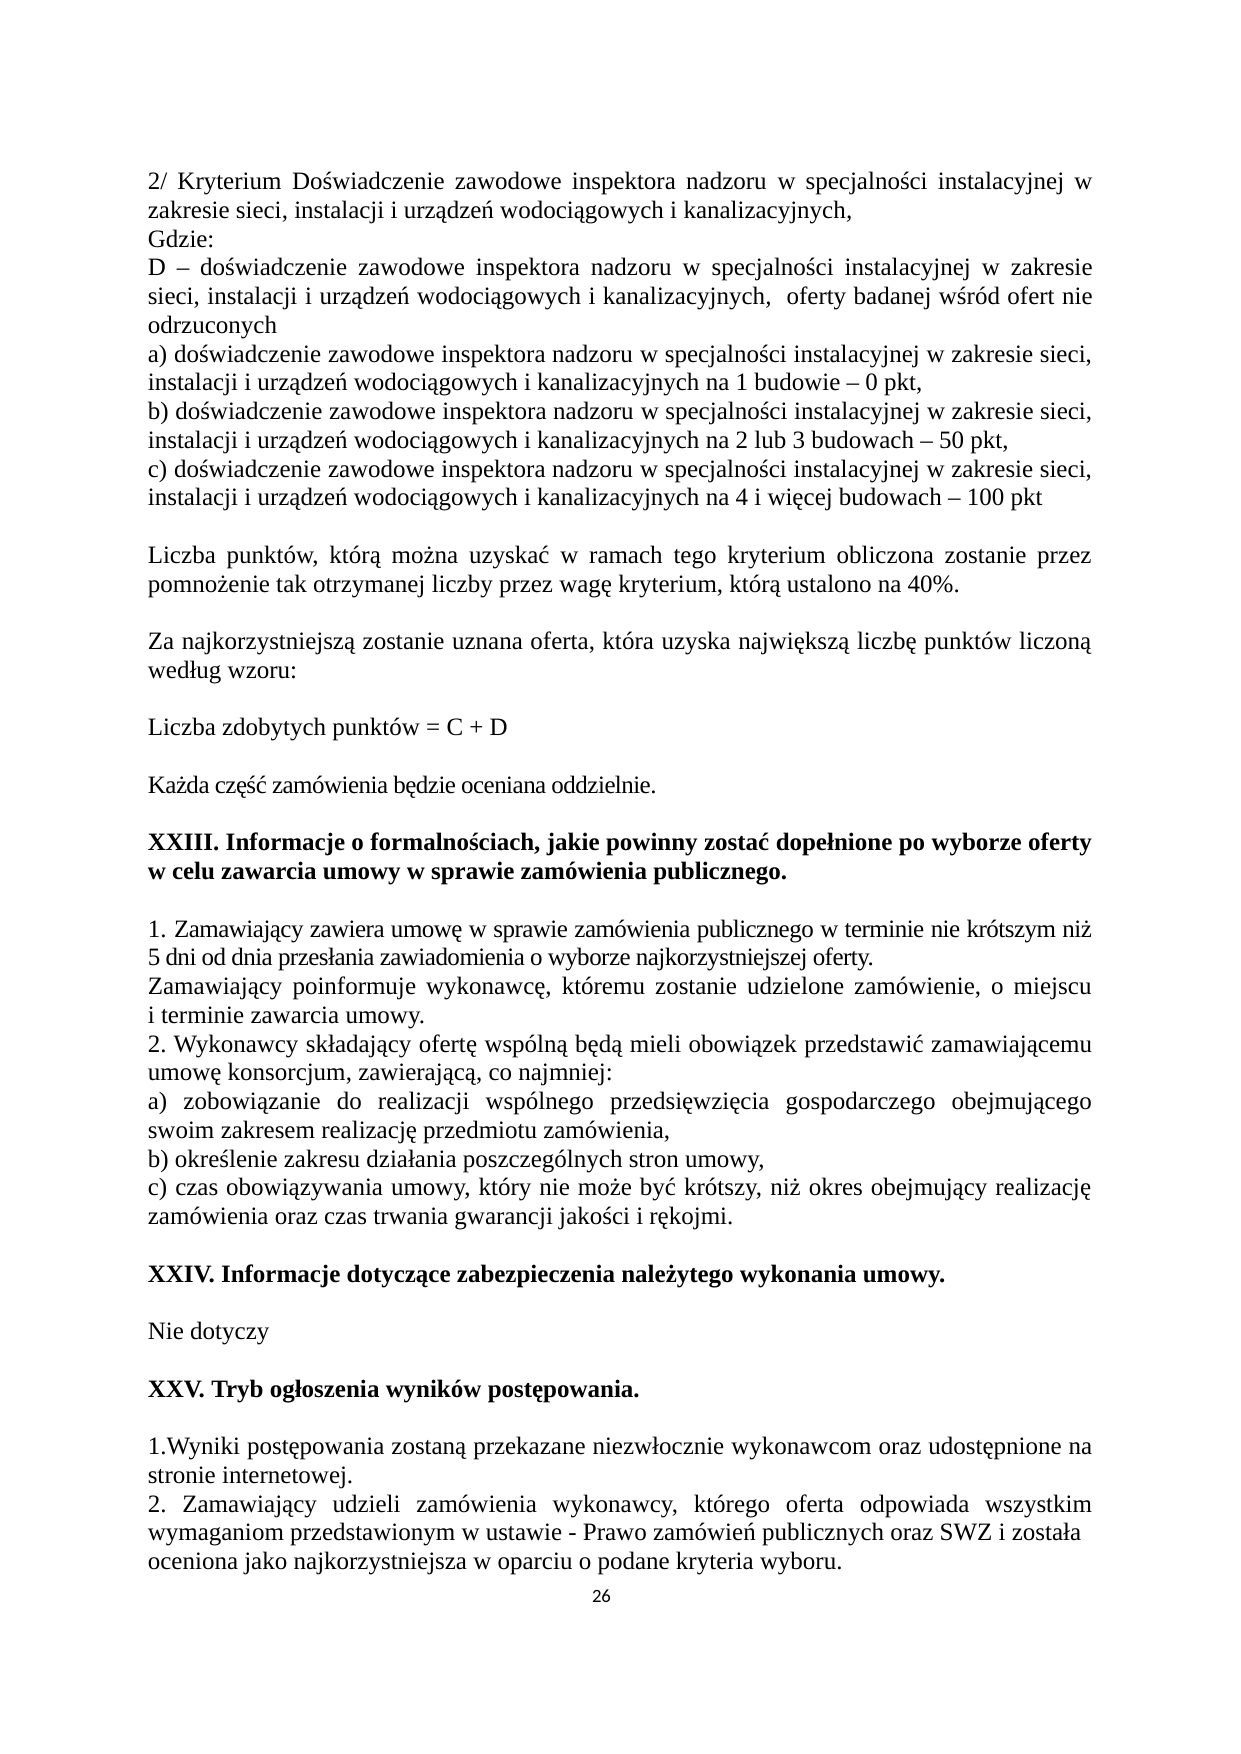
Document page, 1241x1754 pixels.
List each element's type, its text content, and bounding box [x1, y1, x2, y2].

text XXIII. Informacje o formalnościach, jakie powinny zostać dopełnione po wyborze oferty w celu zawarcia umowy w sprawie zamówienia publicznego. [148, 827, 1093, 885]
text a) zobowiązanie do realizacji wspólnego przedsięwzięcia gospodarczego obejmującego swoim zakresem realizację przedmiotu zamówienia, [148, 1086, 1093, 1144]
text b) określenie zakresu działania poszczególnych stron umowy, [148, 1144, 1093, 1172]
text b) doświadczenie zawodowe inspektora nadzoru w specjalności instalacyjnej w zakresie sieci, instalacji i urządzeń wodociągowych i kanalizacyjnych na 2 lub 3 budowach – 50 pkt, [148, 396, 1093, 454]
text 2. Wykonawcy składający ofertę wspólną będą mieli obowiązek przedstawić zamawiającemu umowę konsorcjum, zawierającą, co najmniej: [148, 1029, 1093, 1086]
text Gdzie: [148, 224, 1093, 252]
text c) czas obowiązywania umowy, który nie może być krótszy, niż okres obejmujący realizację zamówienia oraz czas trwania gwarancji jakości i rękojmi. [148, 1172, 1093, 1230]
text oceniona jako najkorzystniejsza w oparciu o podane kryteria wyboru. [148, 1546, 1093, 1575]
text c) doświadczenie zawodowe inspektora nadzoru w specjalności instalacyjnej w zakresie sieci, instalacji i urządzeń wodociągowych i kanalizacyjnych na 4 i więcej budowach – 100 pkt [148, 454, 1093, 511]
text Nie dotyczy [148, 1316, 1093, 1345]
text Każda część zamówienia będzie oceniana oddzielnie. [148, 770, 1093, 799]
text Liczba zdobytych punktów = C + D [148, 712, 1093, 741]
text 2. Zamawiający udzieli zamówienia wykonawcy, którego oferta odpowiada wszystkim wymaganiom przedstawionym w ustawie - Prawo zamówień publicznych oraz SWZ i została [148, 1489, 1093, 1546]
text D – doświadczenie zawodowe inspektora nadzoru w specjalności instalacyjnej w zakresie sieci, instalacji i urządzeń wodociągowych i kanalizacyjnych, oferty badanej wśród ofert nie odrzuconych [148, 252, 1093, 339]
text Zamawiający poinformuje wykonawcę, któremu zostanie udzielone zamówienie, o miejscu i terminie zawarcia umowy. [148, 971, 1093, 1029]
text 1.Wyniki postępowania zostaną przekazane niezwłocznie wykonawcom oraz udostępnione na stronie internetowej. [148, 1431, 1093, 1489]
text a) doświadczenie zawodowe inspektora nadzoru w specjalności instalacyjnej w zakresie sieci, instalacji i urządzeń wodociągowych i kanalizacyjnych na 1 budowie – 0 pkt, [148, 339, 1093, 396]
text XXIV. Informacje dotyczące zabezpieczenia należytego wykonania umowy. [148, 1259, 1093, 1287]
text Liczba punktów, którą można uzyskać w ramach tego kryterium obliczona zostanie przez pomnożenie tak otrzymanej liczby przez wagę kryterium, którą ustalono na 40%. [148, 540, 1093, 597]
text XXV. Tryb ogłoszenia wyników postępowania. [148, 1374, 1093, 1402]
text Za najkorzystniejszą zostanie uznana oferta, która uzyska największą liczbę punktów liczoną według wzoru: [148, 626, 1093, 684]
text 2/ Kryterium Doświadczenie zawodowe inspektora nadzoru w specjalności instalacyjnej w zakresie sieci, instalacji i urządzeń wodociągowych i kanalizacyjnych, [148, 166, 1093, 224]
text 1. Zamawiający zawiera umowę w sprawie zamówienia publicznego w terminie nie krótszym niż 5 dni od dnia przesłania zawiadomienia o wyborze najkorzystniejszej oferty. [148, 914, 1093, 971]
